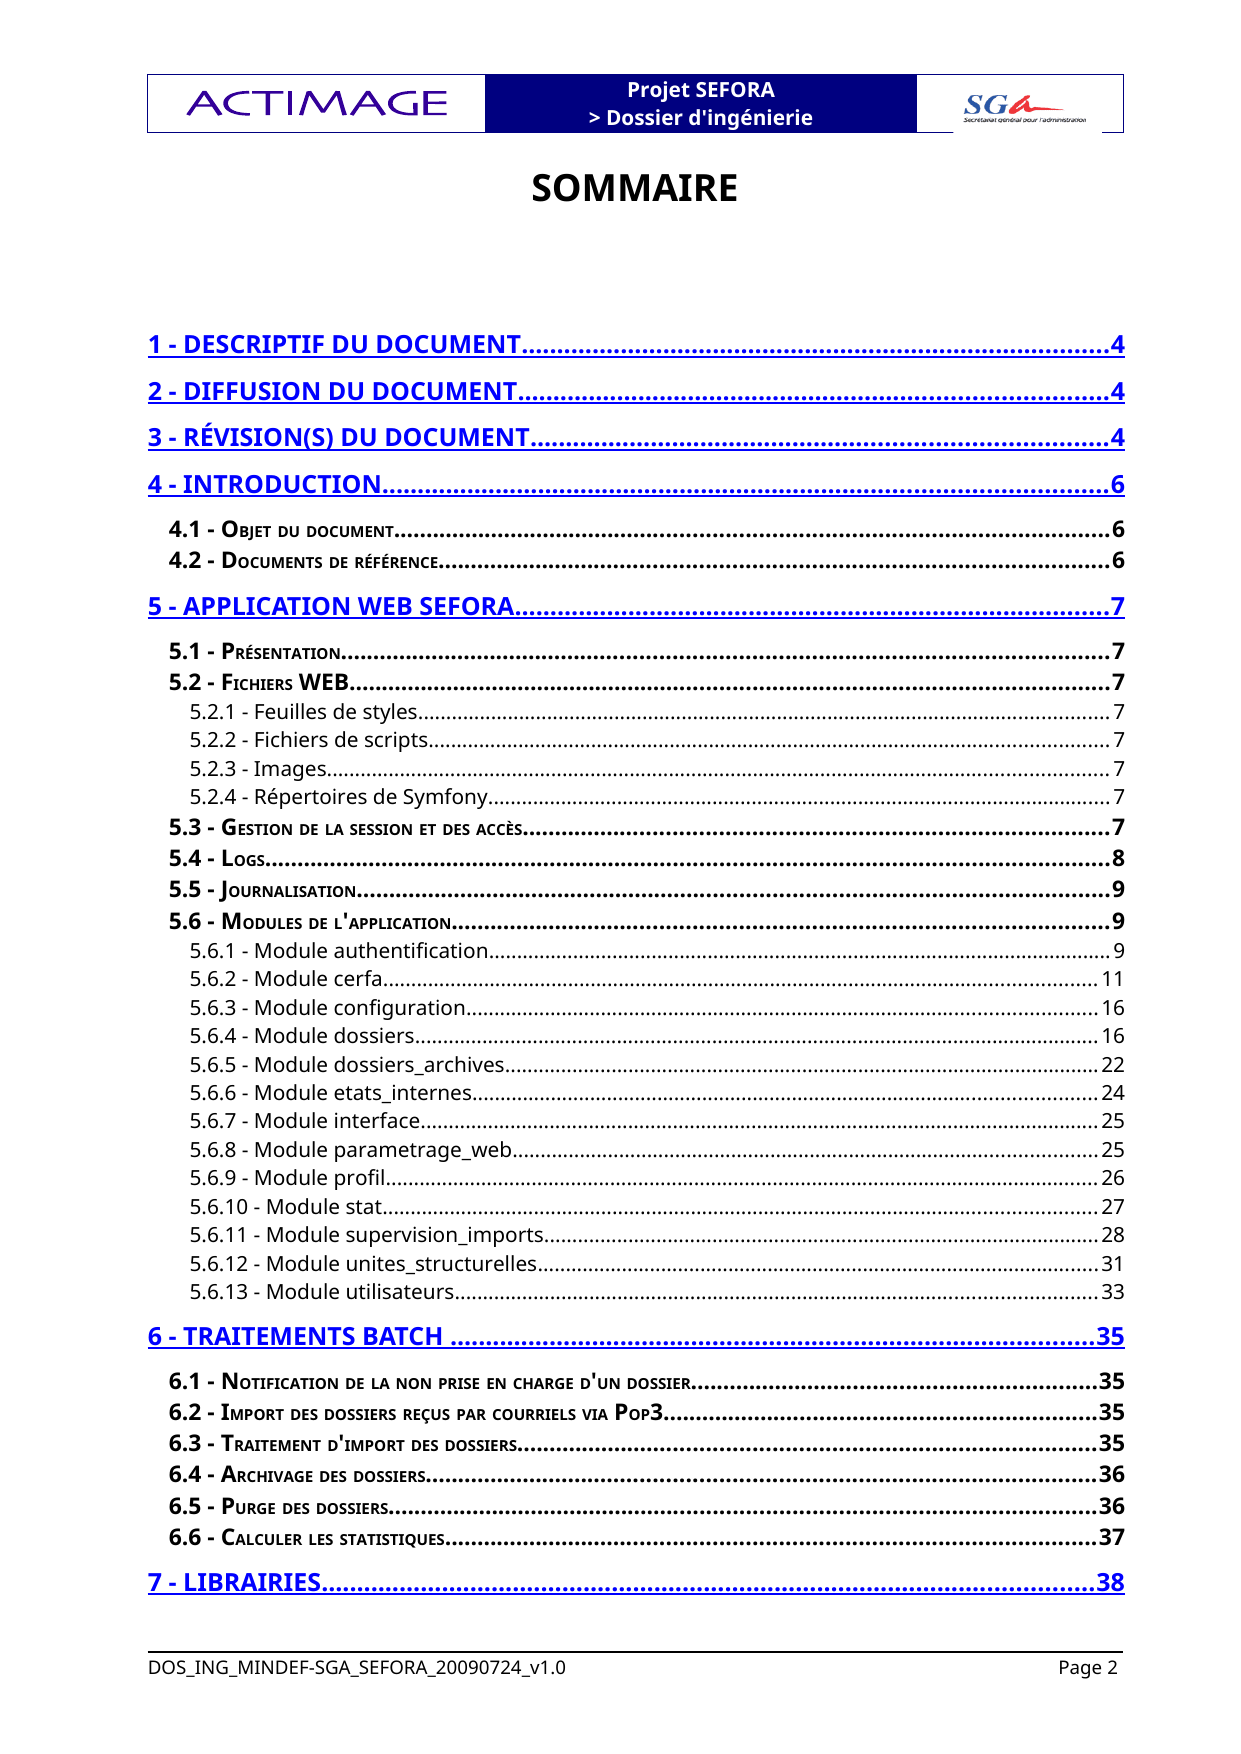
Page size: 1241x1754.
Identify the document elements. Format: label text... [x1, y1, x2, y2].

text 5.2.4 - Répertoires de Symfony 7 [189, 782, 1125, 811]
text 5.6.11 - Module supervision_imports 28 [189, 1220, 1125, 1249]
text 5.6.8 - Module parametrage_web 25 [189, 1135, 1125, 1163]
text 5.2.3 - Images 7 [189, 754, 1125, 782]
text 1 - Descriptif du document 4 [148, 327, 1125, 356]
text 6.3 - Traitement d'import des dossiers 35 [168, 1427, 1125, 1458]
text 6.6 - Calculer les statistiques 37 [168, 1521, 1125, 1552]
text 5.2.1 - Feuilles de styles 7 [189, 697, 1125, 726]
text [148, 497, 1125, 501]
text 5.1 - Présentation 7 [168, 635, 1125, 666]
text 5.6.13 - Module utilisateurs 33 [189, 1277, 1125, 1306]
text 7 - Librairies 38 [148, 1565, 1125, 1593]
picture [953, 80, 1102, 141]
text 5.6.4 - Module dossiers 16 [189, 1021, 1125, 1050]
text 5.4 - Logs 8 [168, 842, 1125, 873]
text 5.6.12 - Module unites_structurelles 31 [189, 1249, 1125, 1277]
text 5.2 - Fichiers WEB 7 [168, 666, 1125, 697]
text 5 - Application WEB SEFORA 7 [148, 588, 1125, 617]
text 6.2 - Import des dossiers reçus par courriels via Pop3 35 [168, 1396, 1125, 1427]
text 5.2.2 - Fichiers de scripts 7 [189, 726, 1125, 754]
text [148, 1595, 1125, 1599]
text 4.2 - Documents de référence 6 [168, 544, 1125, 576]
text 5.5 - Journalisation 9 [168, 873, 1125, 905]
text 5.6.3 - Module configuration 16 [189, 993, 1125, 1021]
text 6 - Traitements batch 35 [148, 1318, 1125, 1347]
text 5.6.10 - Module stat 27 [189, 1192, 1125, 1220]
text 6.5 - Purge des dossiers 36 [168, 1490, 1125, 1521]
text 3 - Révision(s) du document 4 [148, 420, 1125, 449]
text 2 - Diffusion du document 4 [148, 373, 1125, 402]
text 5.6.5 - Module dossiers_archives 22 [189, 1050, 1125, 1078]
text 4.1 - Objet du document 6 [168, 513, 1125, 544]
text 6.1 - Notification de la non prise en charge d'un dossier 35 [168, 1365, 1125, 1396]
text 5.6.1 - Module authentification 9 [189, 936, 1125, 964]
text 5.6 - Modules de l'application 9 [168, 905, 1125, 936]
text 5.6.9 - Module profil 26 [189, 1163, 1125, 1192]
text SOMMAIRE [144, 161, 1125, 212]
text 5.6.2 - Module cerfa 11 [189, 964, 1125, 993]
text 5.3 - Gestion de la session et des accès 7 [168, 811, 1125, 842]
text 4 - Introduction 6 [148, 467, 1125, 495]
text 6.4 - Archivage des dossiers 36 [168, 1458, 1125, 1490]
text 5.6.7 - Module interface 25 [189, 1107, 1125, 1135]
text 5.6.6 - Module etats_internes 24 [189, 1078, 1125, 1107]
